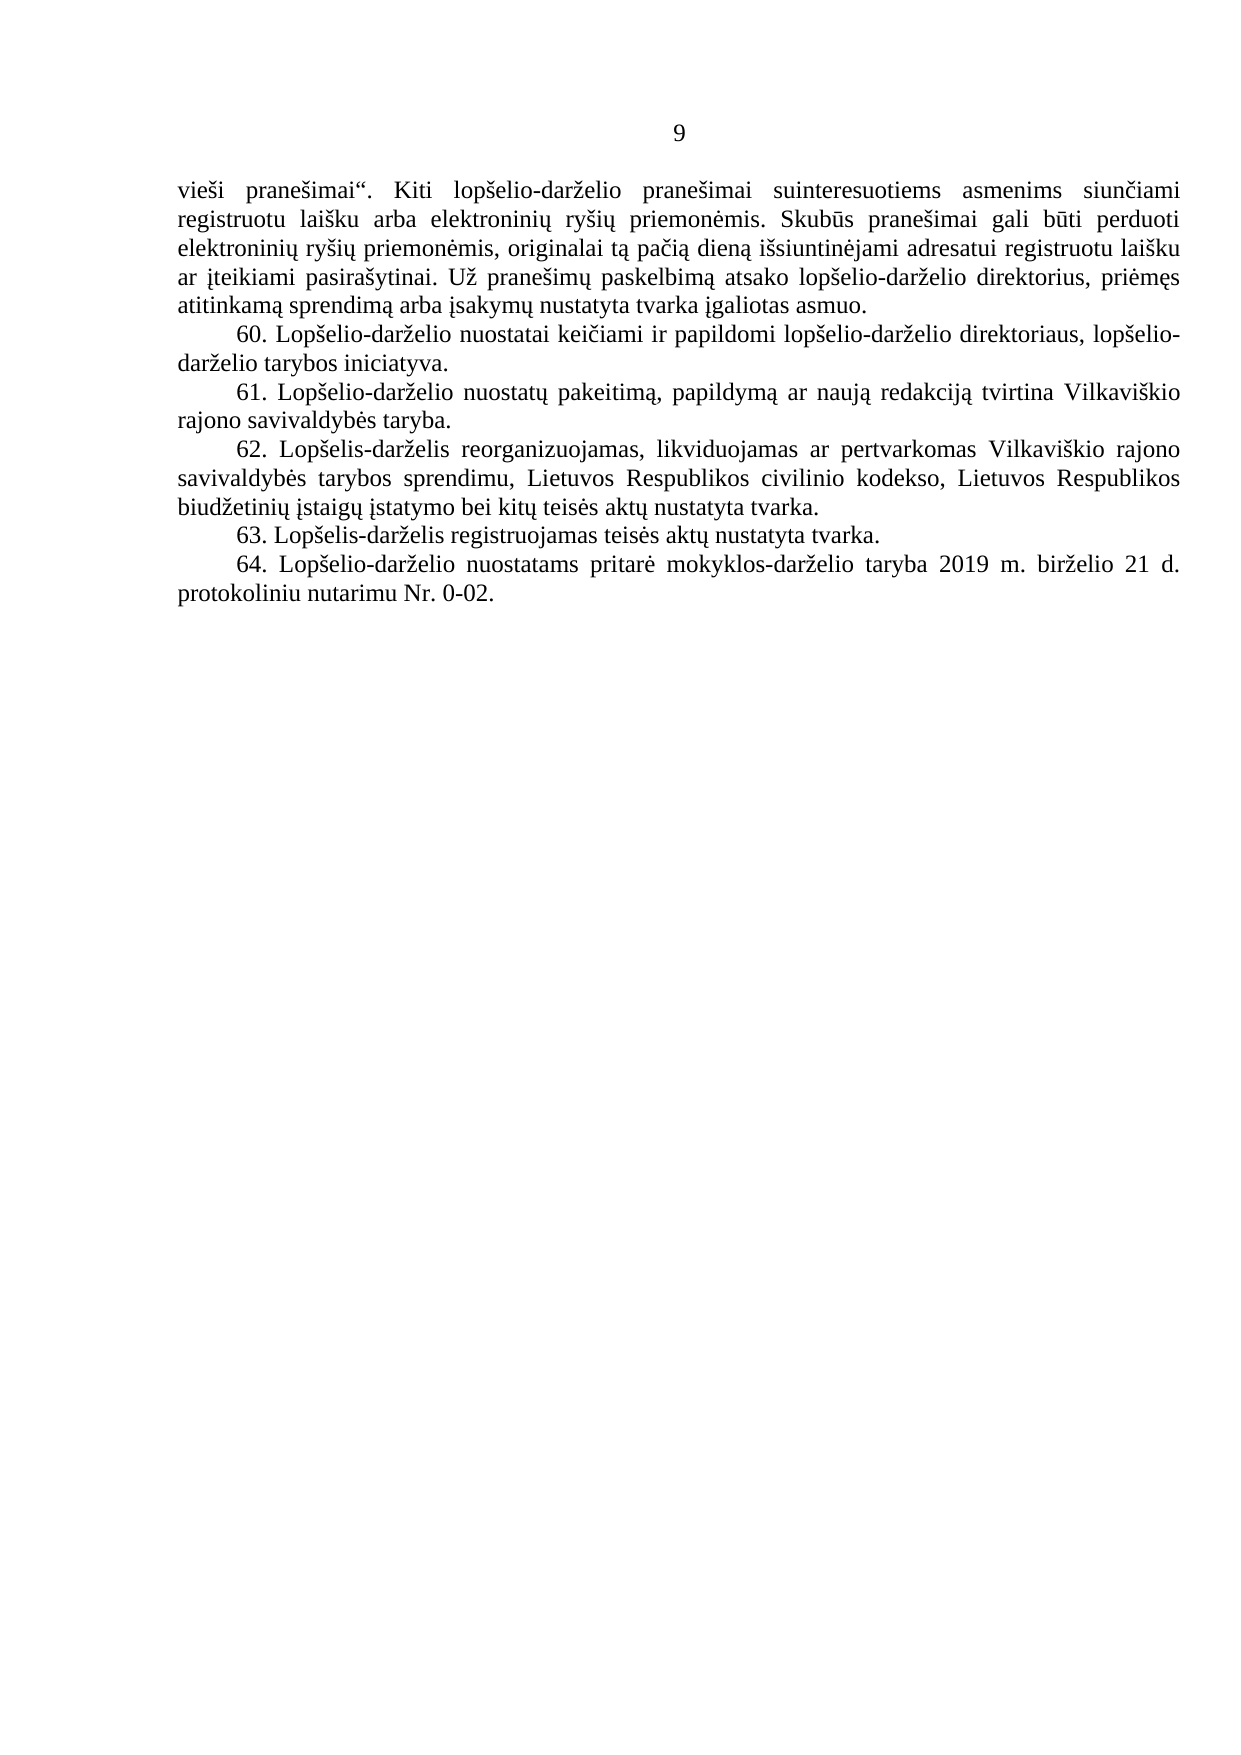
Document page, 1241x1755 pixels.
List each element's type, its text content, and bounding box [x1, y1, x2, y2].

text 61. Lopšelio-darželio nuostatų pakeitimą, papildymą ar naują redakciją tvirtina Vilkaviškio rajono savivaldybės taryba. [177, 377, 1181, 434]
text 62. Lopšelis-darželis reorganizuojamas, likviduojamas ar pertvarkomas Vilkaviškio rajono savivaldybės tarybos sprendimu, Lietuvos Respublikos civilinio kodekso, Lietuvos Respublikos biudžetinių įstaigų įstatymo bei kitų teisės aktų nustatyta tvarka. [177, 434, 1181, 521]
text vieši pranešimai“. Kiti lopšelio-darželio pranešimai suinteresuotiems asmenims siunčiami registruotu laišku arba elektroninių ryšių priemonėmis. Skubūs pranešimai gali būti perduoti elektroninių ryšių priemonėmis, originalai tą pačią dieną išsiuntinėjami adresatui registruotu laišku ar įteikiami pasirašytinai. Už pranešimų paskelbimą atsako lopšelio-darželio direktorius, priėmęs atitinkamą sprendimą arba įsakymų nustatyta tvarka įgaliotas asmuo. [177, 176, 1181, 319]
text 64. Lopšelio-darželio nuostatams pritarė mokyklos-darželio taryba 2019 m. birželio 21 d. protokoliniu nutarimu Nr. 0-02. [177, 549, 1181, 607]
text 60. Lopšelio-darželio nuostatai keičiami ir papildomi lopšelio-darželio direktoriaus, lopšelio-darželio tarybos iniciatyva. [177, 319, 1181, 377]
text 63. Lopšelis-darželis registruojamas teisės aktų nustatyta tvarka. [177, 521, 1181, 549]
